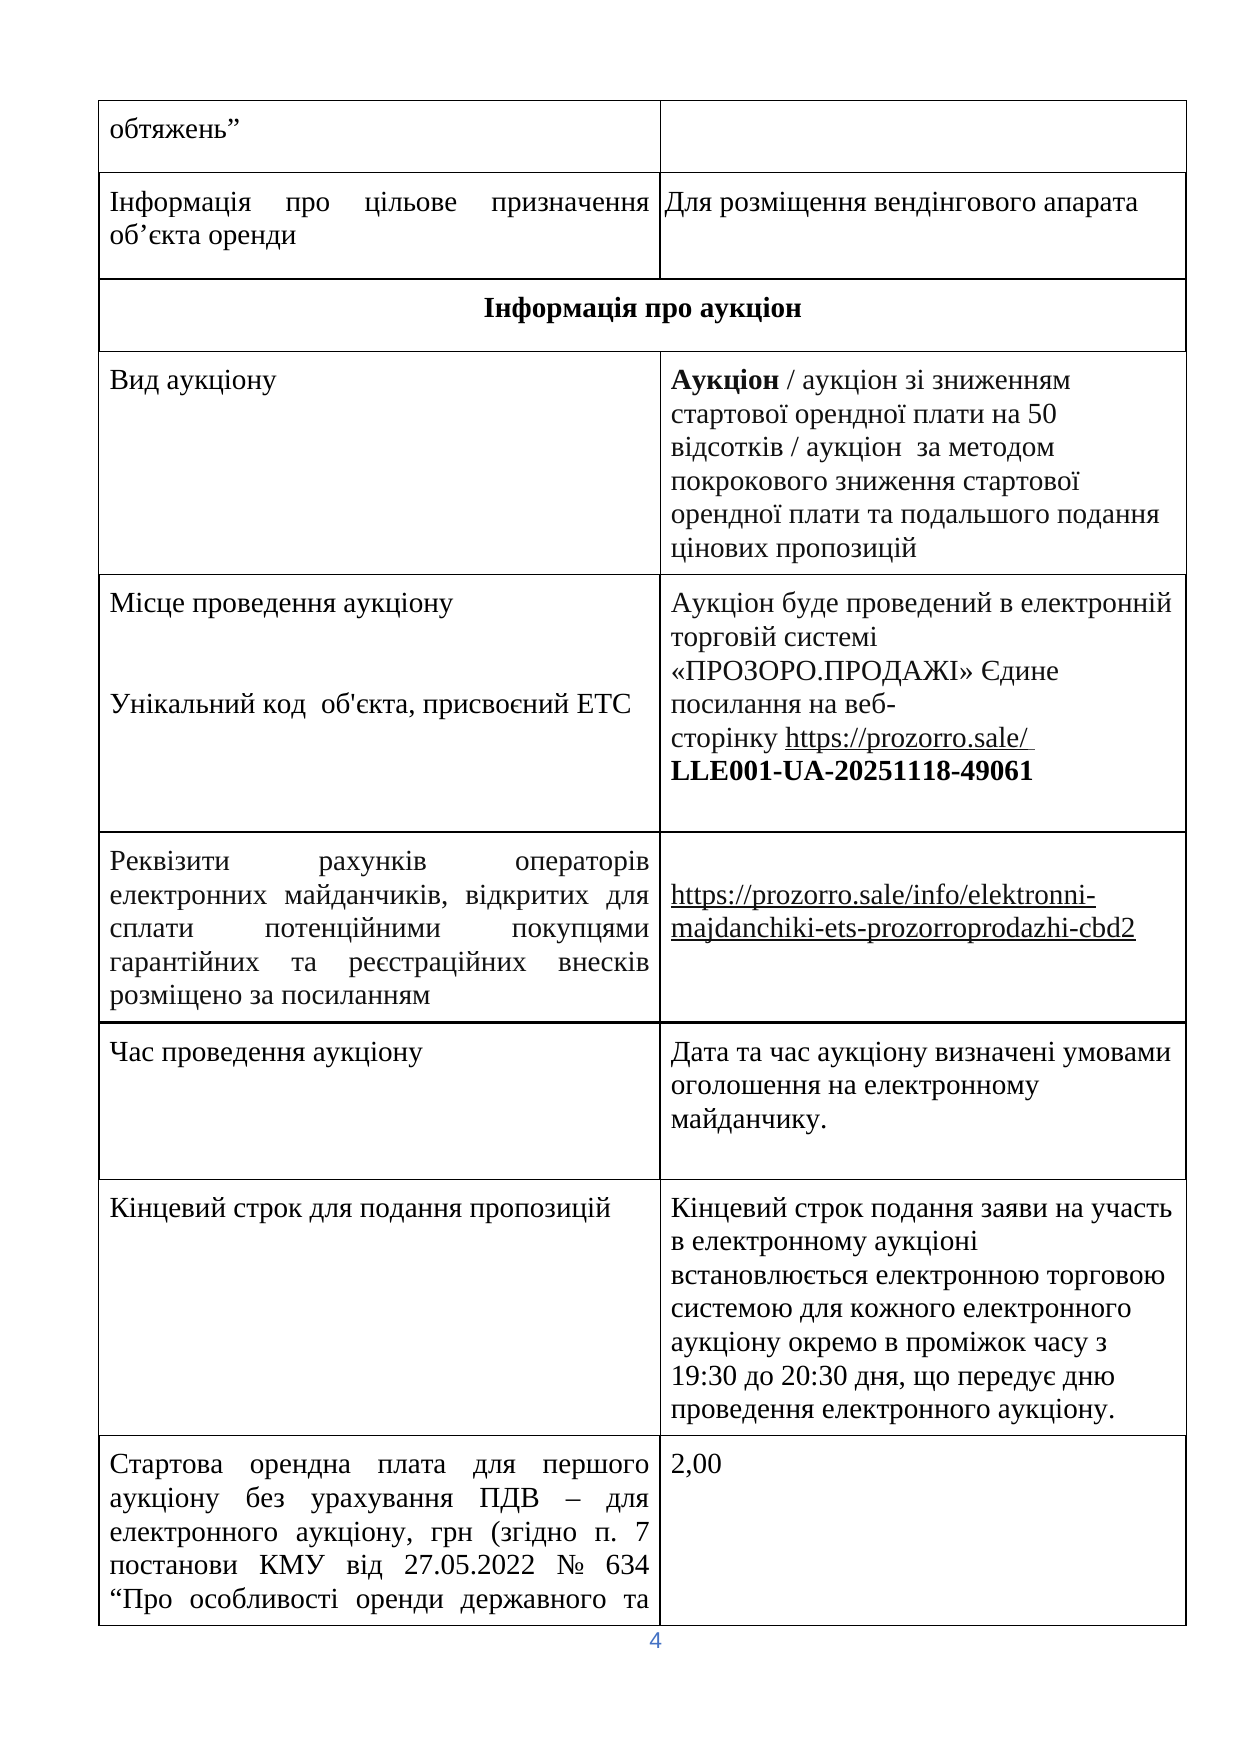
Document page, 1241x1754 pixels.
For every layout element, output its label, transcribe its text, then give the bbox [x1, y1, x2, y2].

table_cell Для розміщення вендінгового апарата [661, 173, 1185, 278]
table_cell Аукціон / аукціон зі зниженням стартової орендної плати на 50 відсотків / аукціон за методом покрокового зниження стартової орендної плати та подальшого подання цінових пропозицій [661, 352, 1186, 574]
table_cell Місце проведення аукціону Унікальний код об'єкта, присвоєний ЕТС [100, 575, 659, 831]
table_cell Реквізити рахунків операторів електронних майданчиків, відкритих для сплати потенційними покупцями гарантійних та реєстраційних внесків розміщено за посиланням [100, 833, 659, 1021]
table_cell Інформація про цільове призначення об’єкта оренди [100, 173, 659, 278]
table_cell Кінцевий строк подання заяви на участь в електронному аукціоні встановлюється електронною торговою системою для кожного електронного аукціону окремо в проміжок часу з 19:30 до 20:30 дня, що передує дню проведення електронного аукціону. [661, 1180, 1186, 1435]
table_cell Інформація про аукціон [100, 280, 1185, 351]
table_cell Аукціон буде проведений в електронній торговій системі «ПРОЗОРО.ПРОДАЖІ» Єдине посилання на веб-сторінку https://prozorro.sale/ LLE001-UA-20251118-49061 [661, 575, 1185, 831]
table_cell Вид аукціону [99, 352, 660, 574]
table_cell обтяжень” [99, 101, 660, 172]
table_cell https://prozorro.sale/info/elektronni-majdanchiki-ets-prozorroprodazhi-cbd2 [661, 833, 1185, 1021]
table_cell Кінцевий строк для подання пропозицій [99, 1180, 660, 1435]
table_cell Час проведення аукціону [100, 1024, 659, 1178]
table_cell Дата та час аукціону визначені умовами оголошення на електронному майданчику. [661, 1024, 1185, 1178]
table_cell Стартова орендна плата для першого аукціону без урахування ПДВ – для електронного аукціону, грн (згідно п. 7 постанови КМУ від 27.05.2022 № 634 “Про особливості оренди державного та [100, 1436, 659, 1625]
table_cell 2,00 [661, 1436, 1185, 1625]
table_cell [661, 101, 1186, 172]
